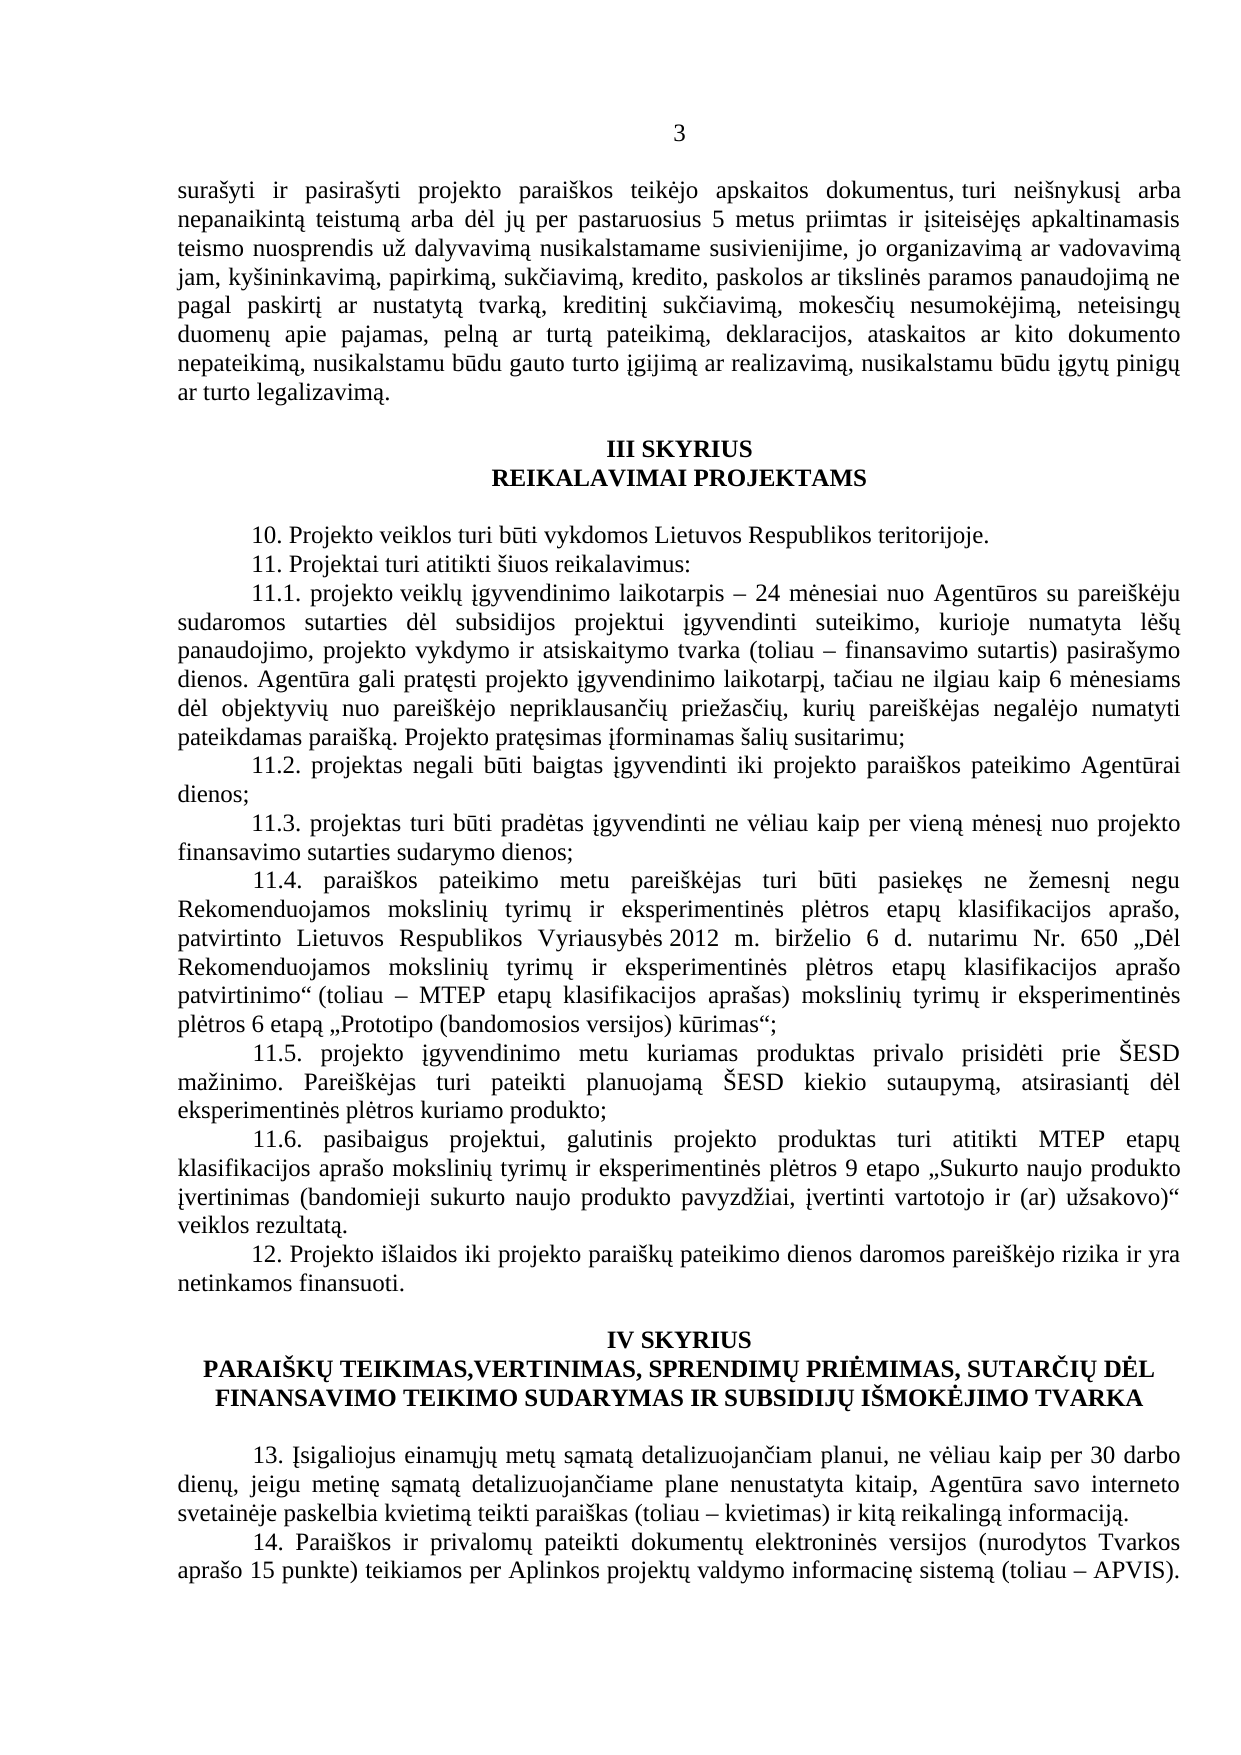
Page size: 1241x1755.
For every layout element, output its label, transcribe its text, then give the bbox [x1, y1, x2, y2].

text REIKALAVIMAI PROJEKTAMS [177, 463, 1181, 492]
text IV SKYRIUS [177, 1326, 1181, 1354]
text PARAIŠKŲ TEIKIMAS,VERTINIMAS, SPRENDIMŲ PRIĖMIMAS, SUTARČIŲ DĖL FINANSAVIMO TEIKIMO SUDARYMAS IR SUBSIDIJŲ IŠMOKĖJIMO TVARKA [177, 1354, 1181, 1412]
text 11.4. paraiškos pateikimo metu pareiškėjas turi būti pasiekęs ne žemesnį negu Rekomenduojamos mokslinių tyrimų ir eksperimentinės plėtros etapų klasifikacijos aprašo, patvirtinto Lietuvos Respublikos Vyriausybės 2012 m. birželio 6 d. nutarimu Nr. 650 „Dėl Rekomenduojamos mokslinių tyrimų ir eksperimentinės plėtros etapų klasifikacijos aprašo patvirtinimo“ (toliau – MTEP etapų klasifikacijos aprašas) mokslinių tyrimų ir eksperimentinės plėtros 6 etapą „Prototipo (bandomosios versijos) kūrimas“; [177, 866, 1181, 1038]
text 14. Paraiškos ir privalomų pateikti dokumentų elektroninės versijos (nurodytos Tvarkos aprašo 15 punkte) teikiamos per Aplinkos projektų valdymo informacinę sistemą (toliau – APVIS). [177, 1527, 1181, 1584]
text 11. Projektai turi atitikti šiuos reikalavimus: [177, 549, 1181, 578]
text 11.5. projekto įgyvendinimo metu kuriamas produktas privalo prisidėti prie ŠESD mažinimo. Pareiškėjas turi pateikti planuojamą ŠESD kiekio sutaupymą, atsirasiantį dėl eksperimentinės plėtros kuriamo produkto; [177, 1038, 1181, 1124]
text III SKYRIUS [177, 434, 1181, 463]
text 11.1. projekto veiklų įgyvendinimo laikotarpis – 24 mėnesiai nuo Agentūros su pareiškėju sudaromos sutarties dėl subsidijos projektui įgyvendinti suteikimo, kurioje numatyta lėšų panaudojimo, projekto vykdymo ir atsiskaitymo tvarka (toliau – finansavimo sutartis) pasirašymo dienos. Agentūra gali pratęsti projekto įgyvendinimo laikotarpį, tačiau ne ilgiau kaip 6 mėnesiams dėl objektyvių nuo pareiškėjo nepriklausančių priežasčių, kurių pareiškėjas negalėjo numatyti pateikdamas paraišką. Projekto pratęsimas įforminamas šalių susitarimu; [177, 578, 1181, 751]
text 12. Projekto išlaidos iki projekto paraiškų pateikimo dienos daromos pareiškėjo rizika ir yra netinkamos finansuoti. [177, 1239, 1181, 1297]
text 11.6. pasibaigus projektui, galutinis projekto produktas turi atitikti MTEP etapų klasifikacijos aprašo mokslinių tyrimų ir eksperimentinės plėtros 9 etapo „Sukurto naujo produkto įvertinimas (bandomieji sukurto naujo produkto pavyzdžiai, įvertinti vartotojo ir (ar) užsakovo)“ veiklos rezultatą. [177, 1124, 1181, 1239]
text 11.3. projektas turi būti pradėtas įgyvendinti ne vėliau kaip per vieną mėnesį nuo projekto finansavimo sutarties sudarymo dienos; [177, 808, 1181, 866]
text surašyti ir pasirašyti projekto paraiškos teikėjo apskaitos dokumentus, turi neišnykusį arba nepanaikintą teistumą arba dėl jų per pastaruosius 5 metus priimtas ir įsiteisėjęs apkaltinamasis teismo nuosprendis už dalyvavimą nusikalstamame susivienijime, jo organizavimą ar vadovavimą jam, kyšininkavimą, papirkimą, sukčiavimą, kredito, paskolos ar tikslinės paramos panaudojimą ne pagal paskirtį ar nustatytą tvarką, kreditinį sukčiavimą, mokesčių nesumokėjimą, neteisingų duomenų apie pajamas, pelną ar turtą pateikimą, deklaracijos, ataskaitos ar kito dokumento nepateikimą, nusikalstamu būdu gauto turto įgijimą ar realizavimą, nusikalstamu būdu įgytų pinigų ar turto legalizavimą. [177, 176, 1181, 406]
text 10. Projekto veiklos turi būti vykdomos Lietuvos Respublikos teritorijoje. [177, 521, 1181, 549]
text 13. Įsigaliojus einamųjų metų sąmatą detalizuojančiam planui, ne vėliau kaip per 30 darbo dienų, jeigu metinę sąmatą detalizuojančiame plane nenustatyta kitaip, Agentūra savo interneto svetainėje paskelbia kvietimą teikti paraiškas (toliau – kvietimas) ir kitą reikalingą informaciją. [177, 1441, 1181, 1527]
text 11.2. projektas negali būti baigtas įgyvendinti iki projekto paraiškos pateikimo Agentūrai dienos; [177, 751, 1181, 808]
